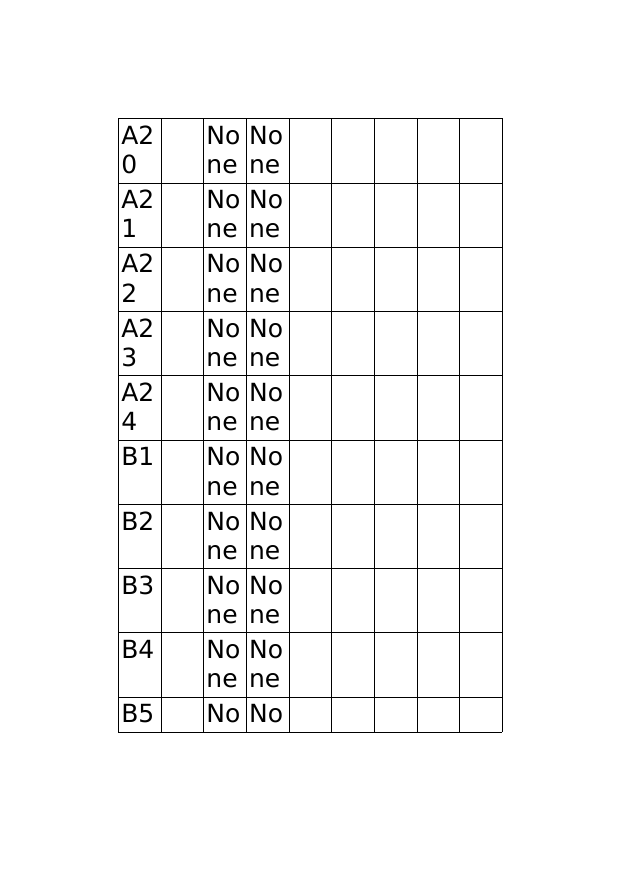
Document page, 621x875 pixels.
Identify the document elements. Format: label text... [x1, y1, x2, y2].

table_cell [332, 698, 374, 732]
table_cell [460, 569, 502, 632]
table_cell [290, 119, 331, 182]
table_cell [375, 569, 417, 632]
table_cell B5 [119, 698, 161, 732]
table_cell [290, 698, 331, 732]
table_cell None [247, 441, 289, 504]
table_cell [418, 569, 459, 632]
table_cell No [247, 698, 289, 732]
table_cell A21 [119, 184, 161, 247]
table_cell [460, 633, 502, 697]
table_cell [290, 441, 331, 504]
table_cell [418, 312, 459, 375]
table_cell [375, 376, 417, 439]
table_cell [290, 376, 331, 439]
table_cell None [204, 248, 246, 311]
table_cell [332, 441, 374, 504]
table_cell [162, 248, 203, 311]
table_cell [162, 569, 203, 632]
table_cell [162, 441, 203, 504]
table_cell [460, 119, 502, 182]
table_cell [332, 184, 374, 247]
table_cell [162, 505, 203, 568]
table_cell None [204, 569, 246, 632]
table_cell [162, 312, 203, 375]
table_cell B4 [119, 633, 161, 697]
table_cell [162, 633, 203, 697]
table_cell [290, 248, 331, 311]
table_cell B3 [119, 569, 161, 632]
table_cell [460, 248, 502, 311]
table_cell [375, 633, 417, 697]
table_cell [460, 441, 502, 504]
table_cell [418, 119, 459, 182]
table_cell B1 [119, 441, 161, 504]
table_cell None [247, 569, 289, 632]
table_cell [332, 248, 374, 311]
table_cell None [204, 184, 246, 247]
table_cell None [204, 633, 246, 697]
table_cell A24 [119, 376, 161, 439]
table_cell B2 [119, 505, 161, 568]
table_cell [290, 569, 331, 632]
table_cell [290, 184, 331, 247]
table_cell [375, 184, 417, 247]
table_cell [290, 505, 331, 568]
table_cell [162, 376, 203, 439]
table_cell A22 [119, 248, 161, 311]
table_cell [418, 633, 459, 697]
table_cell [418, 184, 459, 247]
table_cell [162, 119, 203, 182]
table_cell [162, 184, 203, 247]
table_cell None [247, 312, 289, 375]
table_cell [460, 184, 502, 247]
table_cell [162, 698, 203, 732]
table_cell [460, 376, 502, 439]
table_cell [332, 376, 374, 439]
table_cell [375, 119, 417, 182]
table_cell [418, 248, 459, 311]
table_cell None [204, 376, 246, 439]
table_cell [332, 505, 374, 568]
table_cell [460, 312, 502, 375]
table_cell [375, 441, 417, 504]
table_cell [375, 505, 417, 568]
table_cell None [247, 505, 289, 568]
table_cell [375, 698, 417, 732]
table_cell None [247, 248, 289, 311]
table_cell [290, 312, 331, 375]
table_cell [460, 505, 502, 568]
table_cell None [247, 184, 289, 247]
table_cell [418, 441, 459, 504]
table_cell [332, 119, 374, 182]
table_cell None [204, 505, 246, 568]
table_cell A23 [119, 312, 161, 375]
table_cell No [204, 698, 246, 732]
table_cell [332, 312, 374, 375]
table_cell [460, 698, 502, 732]
table_cell [375, 248, 417, 311]
table_cell [418, 376, 459, 439]
table_cell [418, 698, 459, 732]
table_cell None [247, 376, 289, 439]
table_cell None [247, 119, 289, 182]
table_cell None [204, 441, 246, 504]
table_cell None [204, 119, 246, 182]
table_cell None [204, 312, 246, 375]
table_cell [418, 505, 459, 568]
table_cell [332, 633, 374, 697]
table_cell [290, 633, 331, 697]
table_cell [332, 569, 374, 632]
table_cell None [247, 633, 289, 697]
table_cell A20 [119, 119, 161, 182]
table_cell [375, 312, 417, 375]
